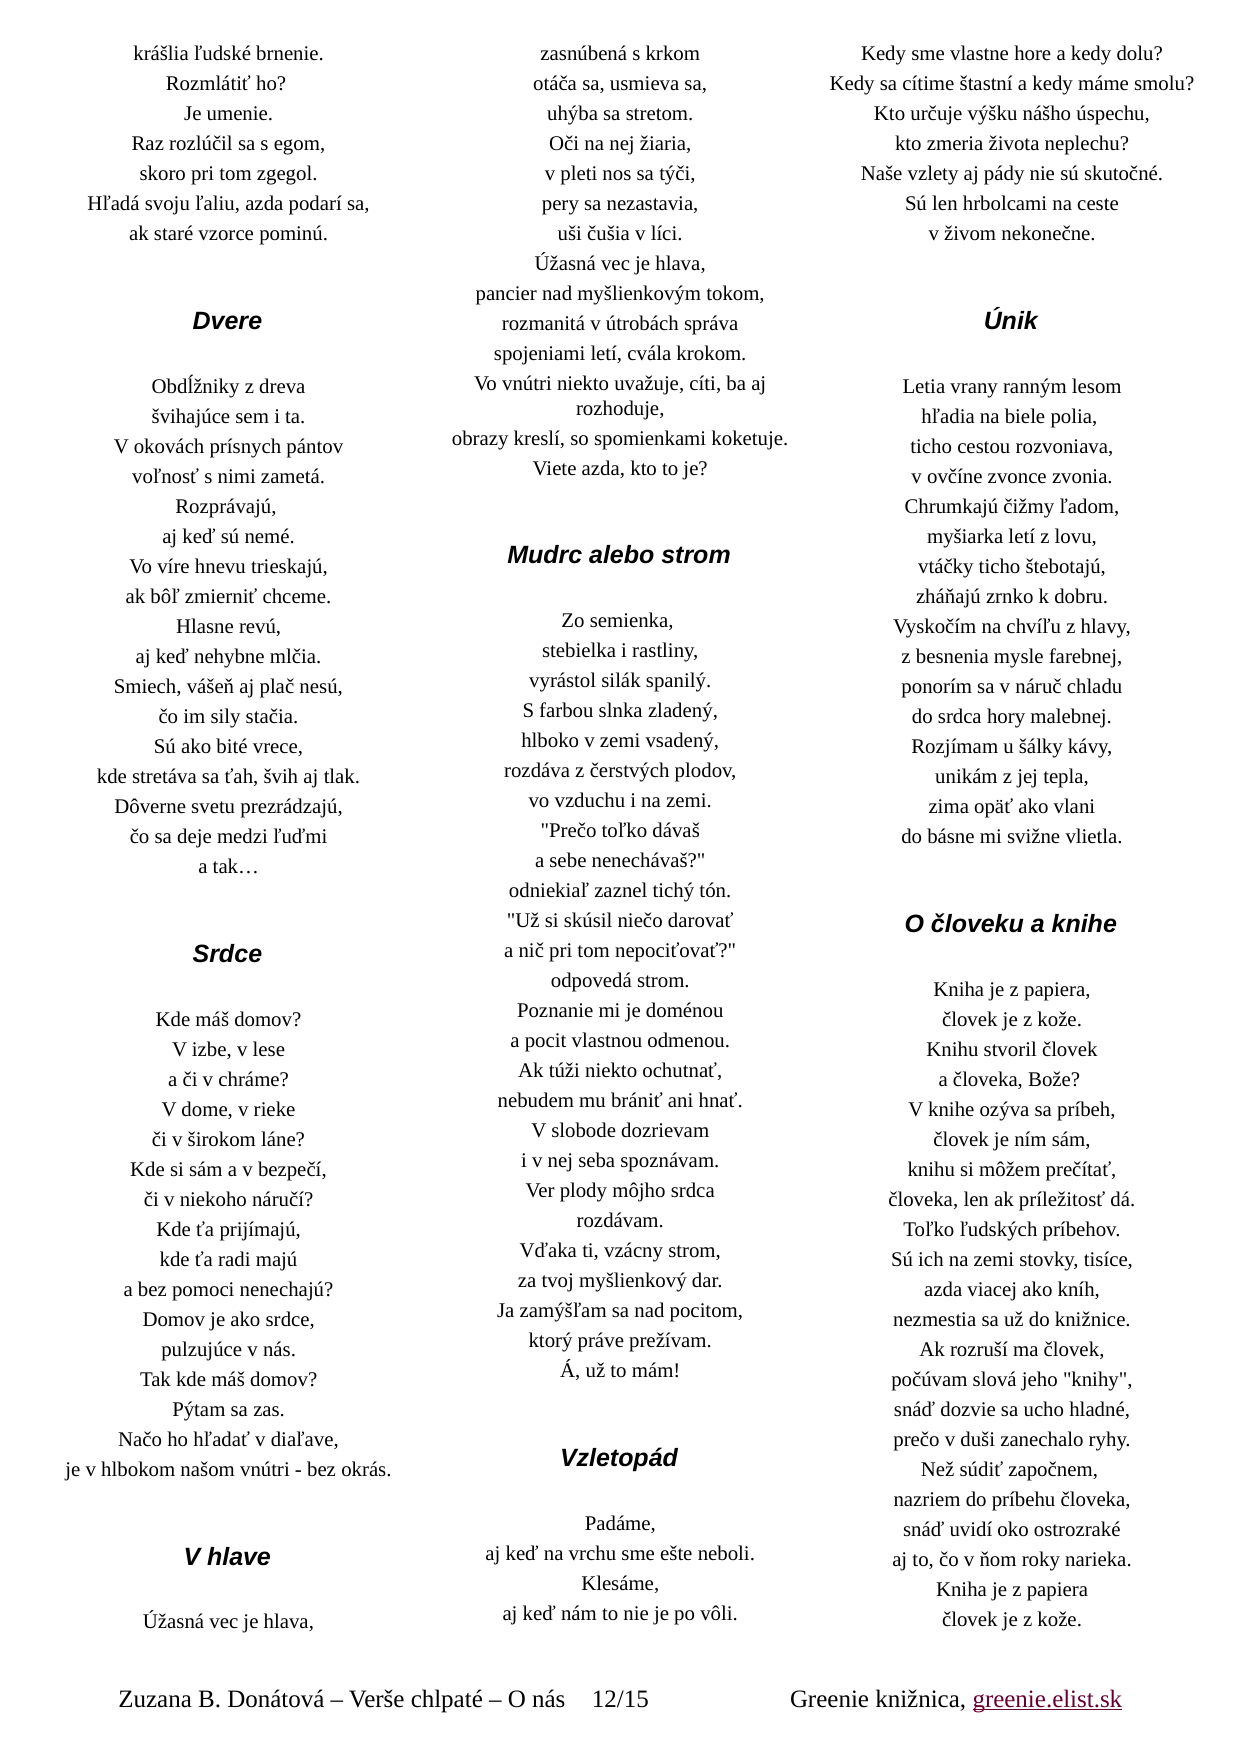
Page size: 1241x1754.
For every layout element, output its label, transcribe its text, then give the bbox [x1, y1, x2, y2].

text a človeka, Bože? [825, 1067, 1199, 1091]
text Tak kde máš domov? [41, 1367, 415, 1391]
text z besnenia mysle farebnej, [825, 644, 1199, 668]
text Toľko ľudských príbehov. [825, 1217, 1199, 1241]
text vo vzduchu i na zemi. [433, 788, 807, 812]
text Kde máš domov? [41, 1007, 415, 1031]
text Kde si sám a v bezpečí, [41, 1157, 415, 1181]
text azda viacej ako kníh, [825, 1277, 1199, 1301]
text V izbe, v lese [41, 1037, 415, 1061]
text vtáčky ticho štebotajú, [825, 554, 1199, 578]
text Zo semienka, [433, 608, 807, 632]
text odniekiaľ zaznel tichý tón. [433, 878, 807, 902]
text švihajúce sem i ta. [41, 404, 415, 428]
text V okovách prísnych pántov [41, 434, 415, 458]
text Rozjímam u šálky kávy, [825, 734, 1199, 758]
text Hľadá svoju ľaliu, azda podarí sa, [41, 191, 415, 215]
text Knihu stvoril človek [825, 1037, 1199, 1061]
text Vyskočím na chvíľu z hlavy, [825, 614, 1199, 638]
text Vo víre hnevu trieskajú, [41, 554, 415, 578]
text snáď dozvie sa ucho hladné, [825, 1397, 1199, 1421]
text rozmanitá v útrobách správa [433, 311, 807, 335]
text Kniha je z papiera [825, 1577, 1199, 1601]
text a sebe nenechávaš?" [433, 848, 807, 872]
text otáča sa, usmieva sa, [433, 71, 807, 95]
text V knihe ozýva sa príbeh, [825, 1097, 1199, 1121]
text a tak… [41, 854, 415, 878]
text Vďaka ti, vzácny strom, [433, 1238, 807, 1262]
text aj keď nehybne mlčia. [41, 644, 415, 668]
text Kde ťa prijímajú, [41, 1217, 415, 1241]
text krášlia ľudské brnenie. [41, 41, 415, 65]
text Načo ho hľadať v diaľave, [41, 1427, 415, 1451]
text pulzujúce v nás. [41, 1337, 415, 1361]
text Ja zamýšľam sa nad pocitom, [433, 1298, 807, 1322]
text snáď uvidí oko ostrozraké [825, 1517, 1199, 1541]
text v pleti nos sa týči, [433, 161, 807, 185]
text uši čušia v líci. [433, 221, 807, 245]
text Rozprávajú, [41, 494, 415, 518]
text hlboko v zemi vsadený, [433, 728, 807, 752]
text do srdca hory malebnej. [825, 704, 1199, 728]
text Kedy sa cítime štastní a kedy máme smolu? [825, 71, 1199, 95]
text je v hlbokom našom vnútri - bez okrás. [41, 1457, 415, 1481]
text aj keď nám to nie je po vôli. [433, 1601, 807, 1625]
text voľnosť s nimi zametá. [41, 464, 415, 488]
text Viete azda, kto to je? [433, 455, 807, 479]
text stebielka i rastliny, [433, 638, 807, 662]
text Ak túži niekto ochutnať, [433, 1058, 807, 1082]
text nebudem mu brániť ani hnať. [433, 1088, 807, 1112]
subtitle Dvere [41, 306, 415, 335]
text Sú len hrbolcami na ceste [825, 191, 1199, 215]
text Je umenie. [41, 101, 415, 125]
subtitle O človeku a knihe [825, 909, 1199, 938]
text V slobode dozrievam [433, 1118, 807, 1142]
text zasnúbená s krkom [433, 41, 807, 65]
text Oči na nej žiaria, [433, 131, 807, 155]
text v ovčíne zvonce zvonia. [825, 464, 1199, 488]
text myšiarka letí z lovu, [825, 524, 1199, 548]
text spojeniami letí, cvála krokom. [433, 341, 807, 365]
text nezmestia sa už do knižnice. [825, 1307, 1199, 1331]
subtitle Mudrc alebo strom [433, 540, 807, 569]
text odpovedá strom. [433, 968, 807, 992]
text aj keď na vrchu sme ešte neboli. [433, 1541, 807, 1565]
text aj keď sú nemé. [41, 524, 415, 548]
subtitle Vzletopád [433, 1443, 807, 1472]
subtitle Únik [825, 306, 1199, 335]
text rozdáva z čerstvých plodov, [433, 758, 807, 782]
text Hlasne revú, [41, 614, 415, 638]
text či v širokom láne? [41, 1127, 415, 1151]
text "Prečo toľko dávaš [433, 818, 807, 842]
text ak staré vzorce pominú. [41, 221, 415, 245]
text a či v chráme? [41, 1067, 415, 1091]
text nazriem do príbehu človeka, [825, 1487, 1199, 1511]
text čo sa deje medzi ľuďmi [41, 824, 415, 848]
text zháňajú zrnko k dobru. [825, 584, 1199, 608]
text a nič pri tom nepociťovať?" [433, 938, 807, 962]
text Ak rozruší ma človek, [825, 1337, 1199, 1361]
text "Už si skúsil niečo darovať [433, 908, 807, 932]
text Raz rozlúčil sa s egom, [41, 131, 415, 155]
text pancier nad myšlienkovým tokom, [433, 281, 807, 305]
text vyrástol silák spanilý. [433, 668, 807, 692]
text Úžasná vec je hlava, [41, 1609, 415, 1633]
text S farbou slnka zladený, [433, 698, 807, 722]
text Poznanie mi je doménou [433, 998, 807, 1022]
text v živom nekonečne. [825, 221, 1199, 245]
text unikám z jej tepla, [825, 764, 1199, 788]
text i v nej seba spoznávam. [433, 1148, 807, 1172]
text Kto určuje výšku nášho úspechu, [825, 101, 1199, 125]
text a pocit vlastnou odmenou. [433, 1028, 807, 1052]
text hľadia na biele polia, [825, 404, 1199, 428]
text ak bôľ zmierniť chceme. [41, 584, 415, 608]
text ponorím sa v náruč chladu [825, 674, 1199, 698]
text aj to, čo v ňom roky narieka. [825, 1547, 1199, 1571]
text Rozmlátiť ho? [41, 71, 415, 95]
text zima opäť ako vlani [825, 794, 1199, 818]
text knihu si môžem prečítať, [825, 1157, 1199, 1181]
text človek je ním sám, [825, 1127, 1199, 1151]
text Smiech, vášeň aj plač nesú, [41, 674, 415, 698]
subtitle V hlave [41, 1542, 415, 1570]
text kde stretáva sa ťah, švih aj tlak. [41, 764, 415, 788]
text Kedy sme vlastne hore a kedy dolu? [825, 41, 1199, 65]
text pery sa nezastavia, [433, 191, 807, 215]
text čo im sily stačia. [41, 704, 415, 728]
text Sú ako bité vrece, [41, 734, 415, 758]
text rozdávam. [433, 1208, 807, 1232]
text kde ťa radi majú [41, 1247, 415, 1271]
text ktorý práve prežívam. [433, 1328, 807, 1352]
text Padáme, [433, 1511, 807, 1535]
text Obdĺžniky z dreva [41, 374, 415, 398]
text či v niekoho náručí? [41, 1187, 415, 1211]
text Vo vnútri niekto uvažuje, cíti, ba aj rozhoduje, [433, 371, 807, 419]
text Než súdiť započnem, [825, 1457, 1199, 1481]
text človeka, len ak príležitosť dá. [825, 1187, 1199, 1211]
text ticho cestou rozvoniava, [825, 434, 1199, 458]
text Chrumkajú čižmy ľadom, [825, 494, 1199, 518]
text V dome, v rieke [41, 1097, 415, 1121]
text skoro pri tom zgegol. [41, 161, 415, 185]
text kto zmeria života neplechu? [825, 131, 1199, 155]
text obrazy kreslí, so spomienkami koketuje. [433, 425, 807, 449]
text Á, už to mám! [433, 1358, 807, 1382]
text do básne mi svižne vlietla. [825, 824, 1199, 848]
text a bez pomoci nenechajú? [41, 1277, 415, 1301]
subtitle Srdce [41, 939, 415, 968]
text Klesáme, [433, 1571, 807, 1595]
text Sú ich na zemi stovky, tisíce, [825, 1247, 1199, 1271]
text Úžasná vec je hlava, [433, 251, 807, 275]
text človek je z kože. [825, 1607, 1199, 1631]
text človek je z kože. [825, 1007, 1199, 1031]
text za tvoj myšlienkový dar. [433, 1268, 807, 1292]
text Kniha je z papiera, [825, 977, 1199, 1001]
text uhýba sa stretom. [433, 101, 807, 125]
text Naše vzlety aj pády nie sú skutočné. [825, 161, 1199, 185]
text Dôverne svetu prezrádzajú, [41, 794, 415, 818]
text Domov je ako srdce, [41, 1307, 415, 1331]
text Letia vrany ranným lesom [825, 374, 1199, 398]
text počúvam slová jeho "knihy", [825, 1367, 1199, 1391]
text Ver plody môjho srdca [433, 1178, 807, 1202]
text prečo v duši zanechalo ryhy. [825, 1427, 1199, 1451]
text Pýtam sa zas. [41, 1397, 415, 1421]
